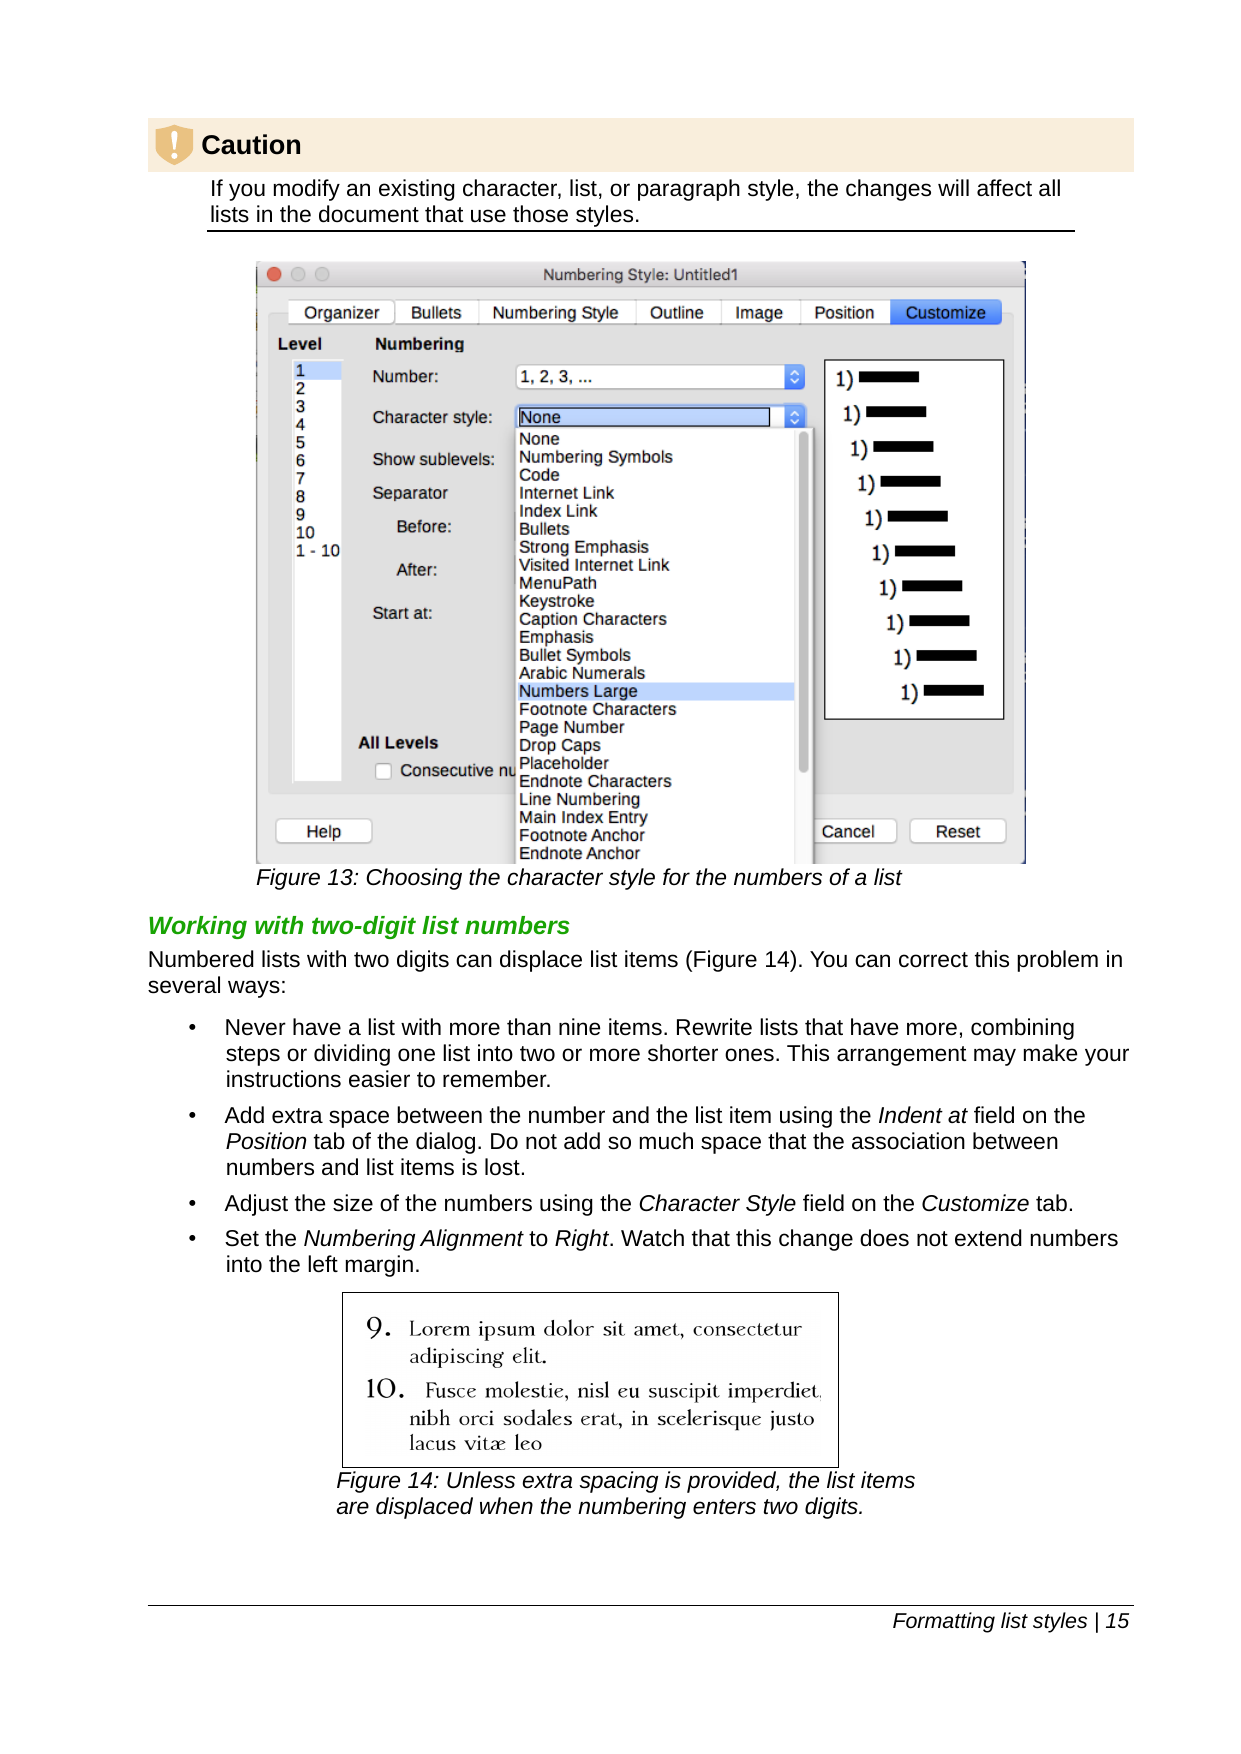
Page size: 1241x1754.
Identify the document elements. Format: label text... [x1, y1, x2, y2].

picture [365, 1310, 821, 1456]
text Numbered lists with two digits can displace list items (Figure 14). You can correct this problem in several ways: [148, 946, 1134, 998]
list Add extra space between the number and the list item using the Indent at field on the Position tab of the dialog. Do not add so much space that the association between numbers and list items is lost. [185, 1099, 1134, 1181]
subtitle Caution [148, 118, 1134, 172]
list Set the Numbering Alignment to Right. Watch that this change does not extend numbers into the left margin. [185, 1222, 1134, 1280]
subtitle Working with two-digit list numbers [148, 911, 1134, 939]
list Never have a list with more than nine items. Rewrite lists that have more, combining steps or dividing one list into two or more shorter ones. This arrangement may make your instructions easier to remember. [185, 1011, 1134, 1093]
text If you modify an existing character, list, or paragraph style, the changes will affect all lists in the document that use those styles. [207, 172, 1075, 230]
text Figure 13: Choosing the character style for the numbers of a list [256, 864, 1026, 890]
text Figure 14: Unless extra spacing is provided, the list items are displaced when the numbering enters two digits. [336, 1292, 946, 1520]
list Adjust the size of the numbers using the Character Style field on the Customize tab. [185, 1187, 1134, 1216]
picture [255, 261, 1026, 864]
